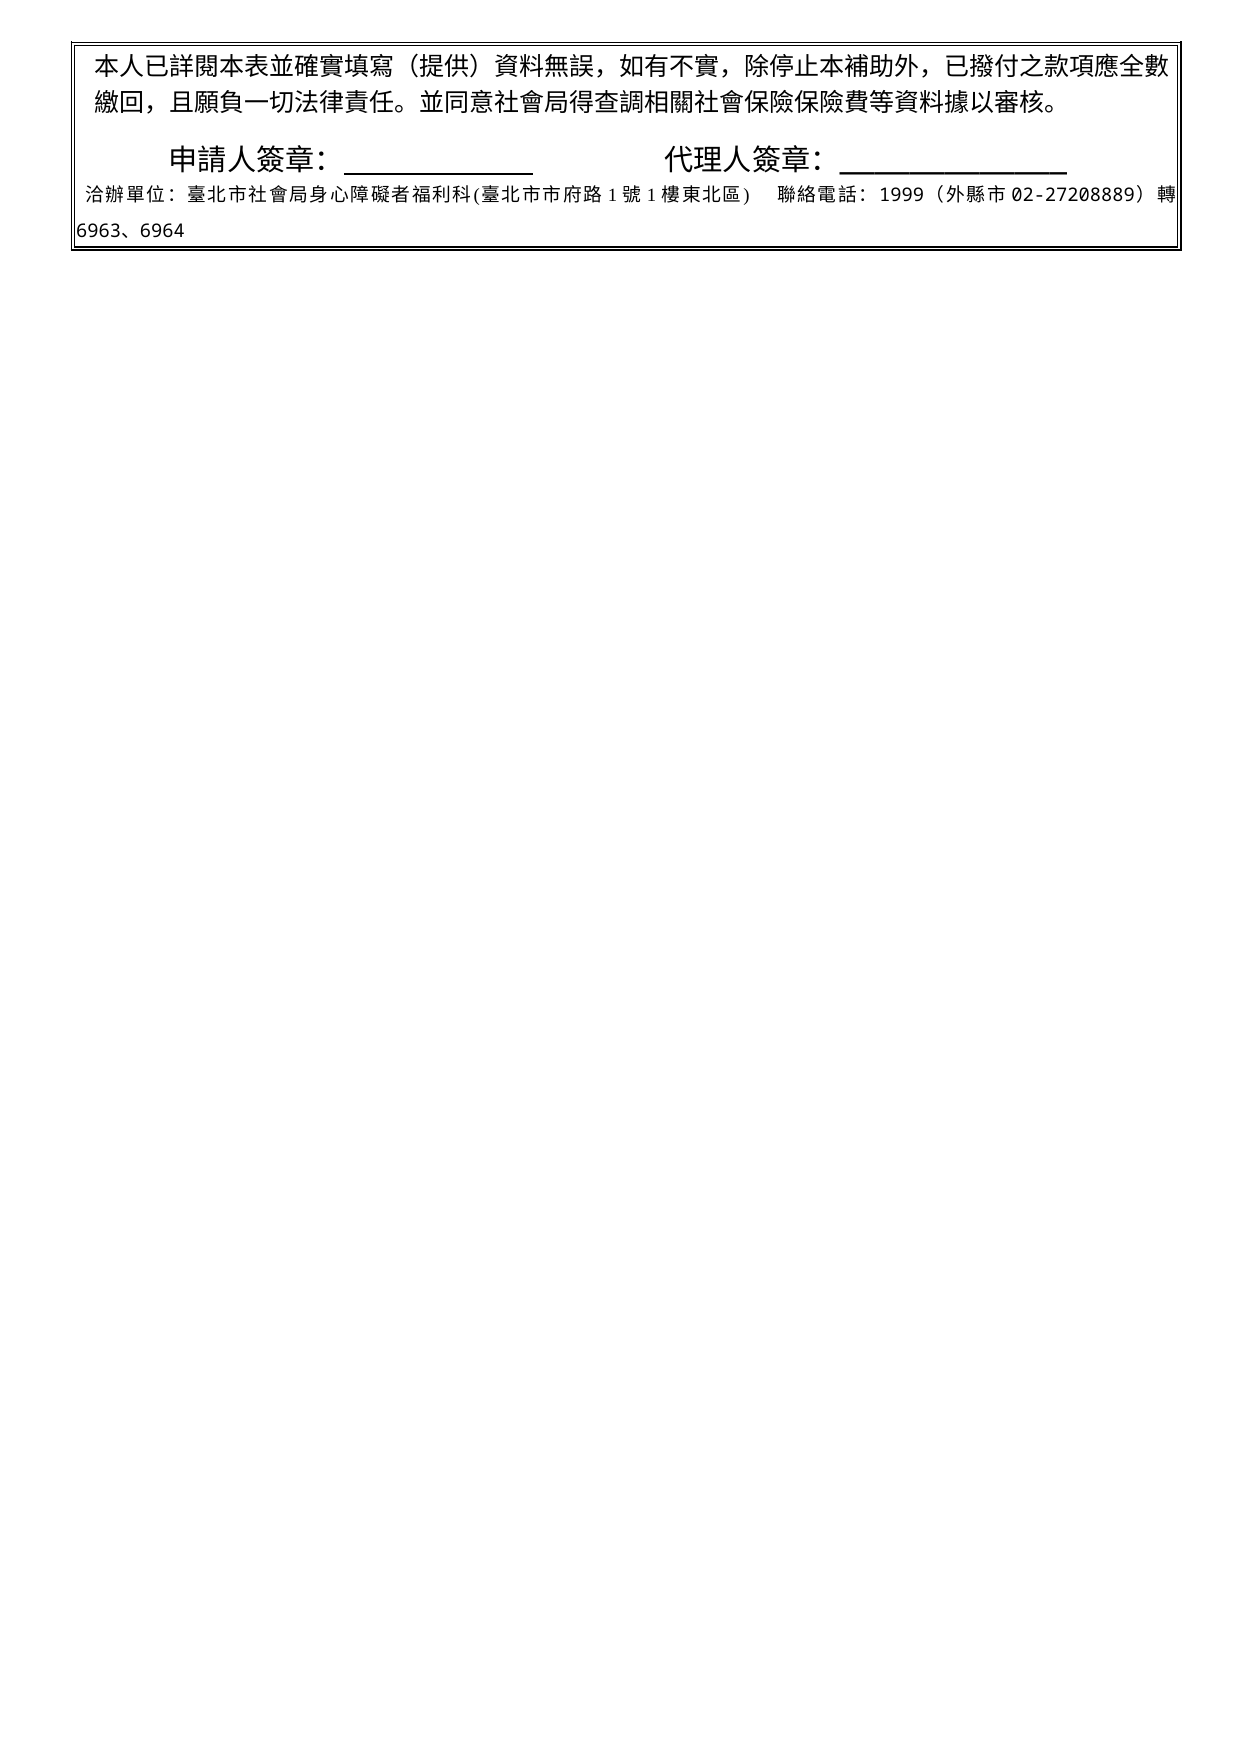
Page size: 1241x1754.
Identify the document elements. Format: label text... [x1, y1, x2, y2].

table_cell 本人已詳閱本表並確實填寫（提供）資料無誤，如有不實，除停止本補助外，已撥付之款項應全數繳回，且願負一切法律責任。並同意社會局得查調相關社會保險保險費等資料據以審核。 申請人簽章： 代理人簽章：_____________ 洽辦單位：臺北市社會局身心障礙者福利科(臺北市市府路1號1樓東北區) 聯絡電話：1999（外縣市02-27208889）轉6963、6964 [75, 46, 1177, 246]
